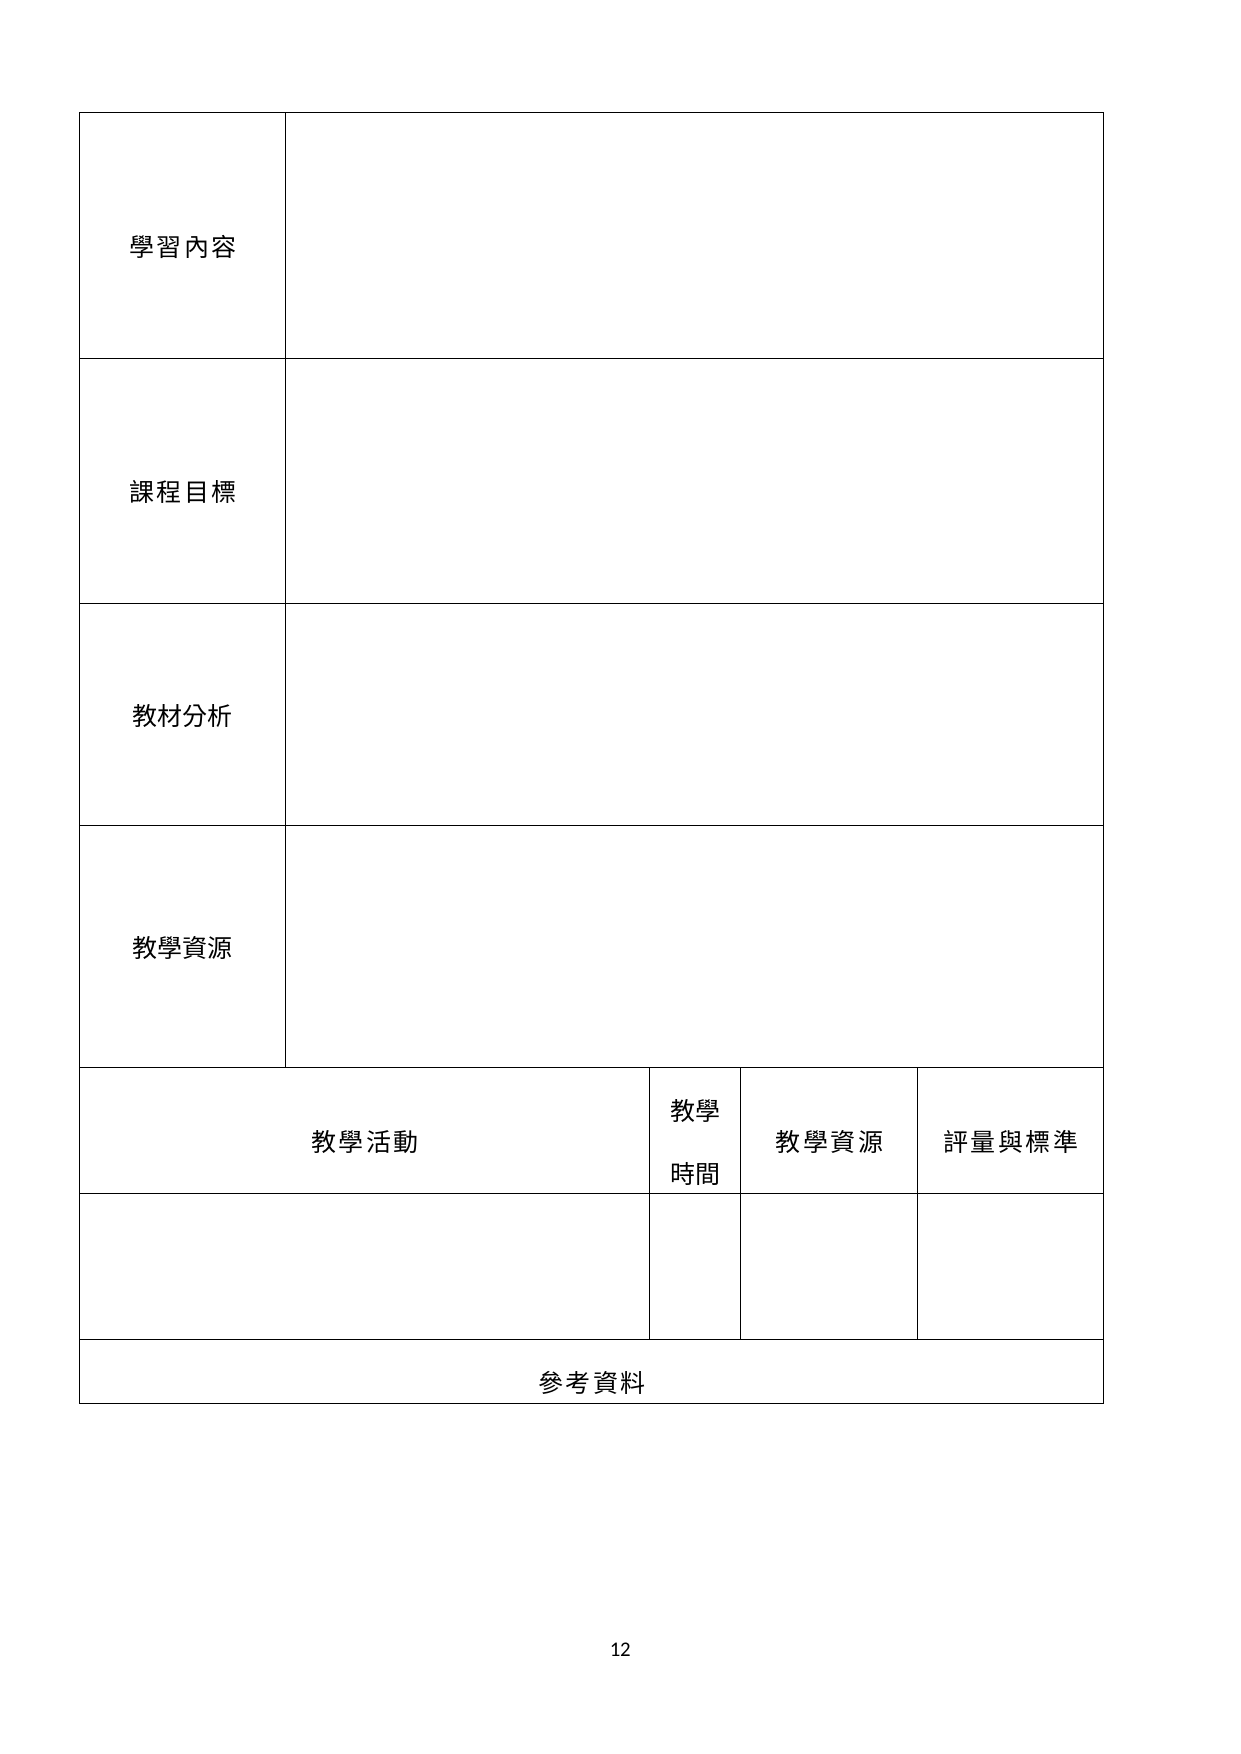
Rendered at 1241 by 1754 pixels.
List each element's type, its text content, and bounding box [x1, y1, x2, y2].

table_cell [286, 113, 1103, 357]
table_cell 教學資源 [741, 1068, 917, 1193]
table_cell 學習內容 [80, 113, 285, 357]
table_cell 參考資料 [80, 1340, 1103, 1403]
table_cell 教學 時間 [650, 1068, 740, 1193]
table_cell [80, 1194, 649, 1339]
table_cell [741, 1194, 917, 1339]
table_cell 課程目標 [80, 359, 285, 603]
table_cell [650, 1194, 740, 1339]
table_cell 教學資源 [80, 826, 285, 1067]
table_cell [918, 1194, 1103, 1339]
table_cell [286, 604, 1103, 825]
table_cell 教學活動 [80, 1068, 649, 1193]
table_cell [286, 826, 1103, 1067]
table_cell 評量與標準 [918, 1068, 1103, 1193]
table_cell 教材分析 [80, 604, 285, 825]
table_cell [286, 359, 1103, 603]
